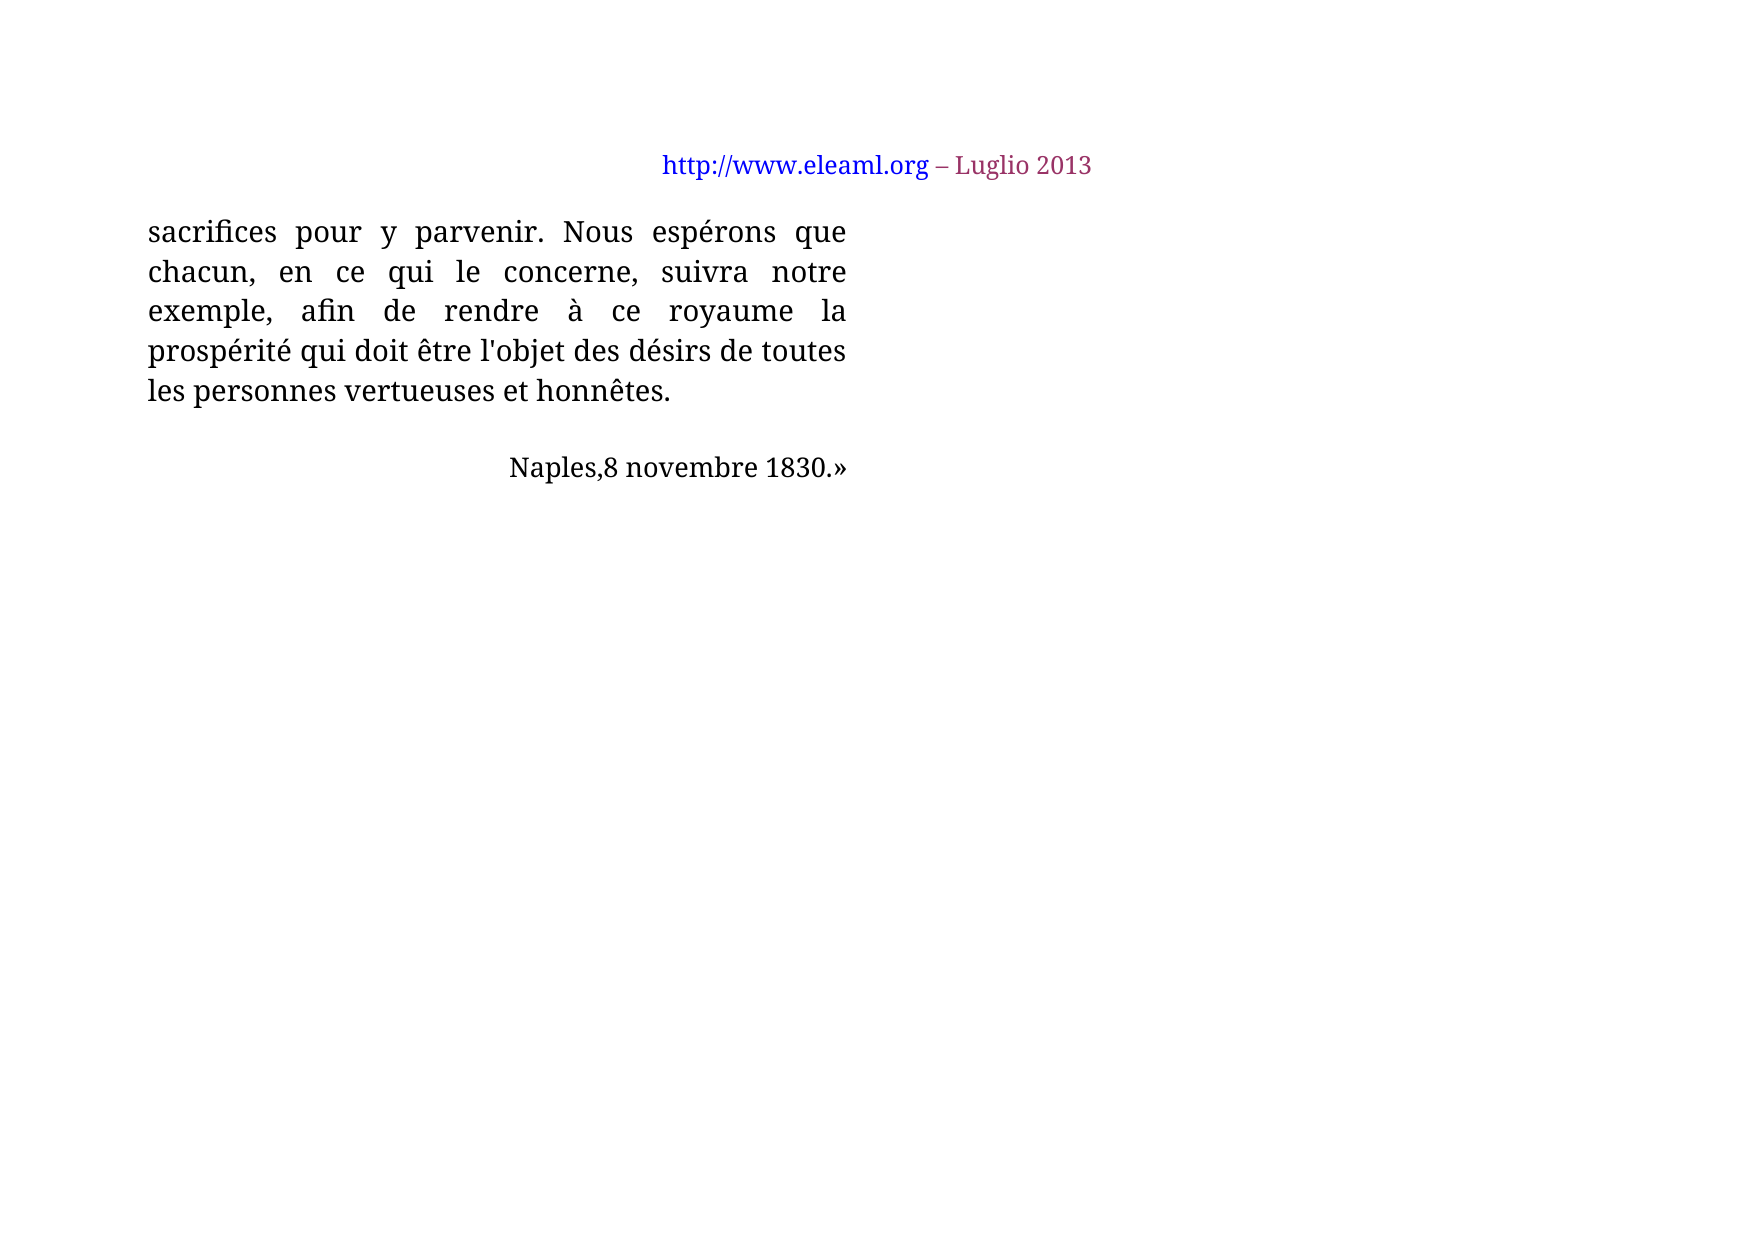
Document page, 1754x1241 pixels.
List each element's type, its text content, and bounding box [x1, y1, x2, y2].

text sacrifices pour y parvenir. Nous espérons que chacun, en ce qui le concerne, suivra notre exemple, afin de rendre à ce royaume la prospérité qui doit être l'objet des désirs de toutes les personnes vertueuses et honnêtes. [148, 211, 847, 409]
text Naples,8 novembre 1830.» [148, 446, 847, 486]
